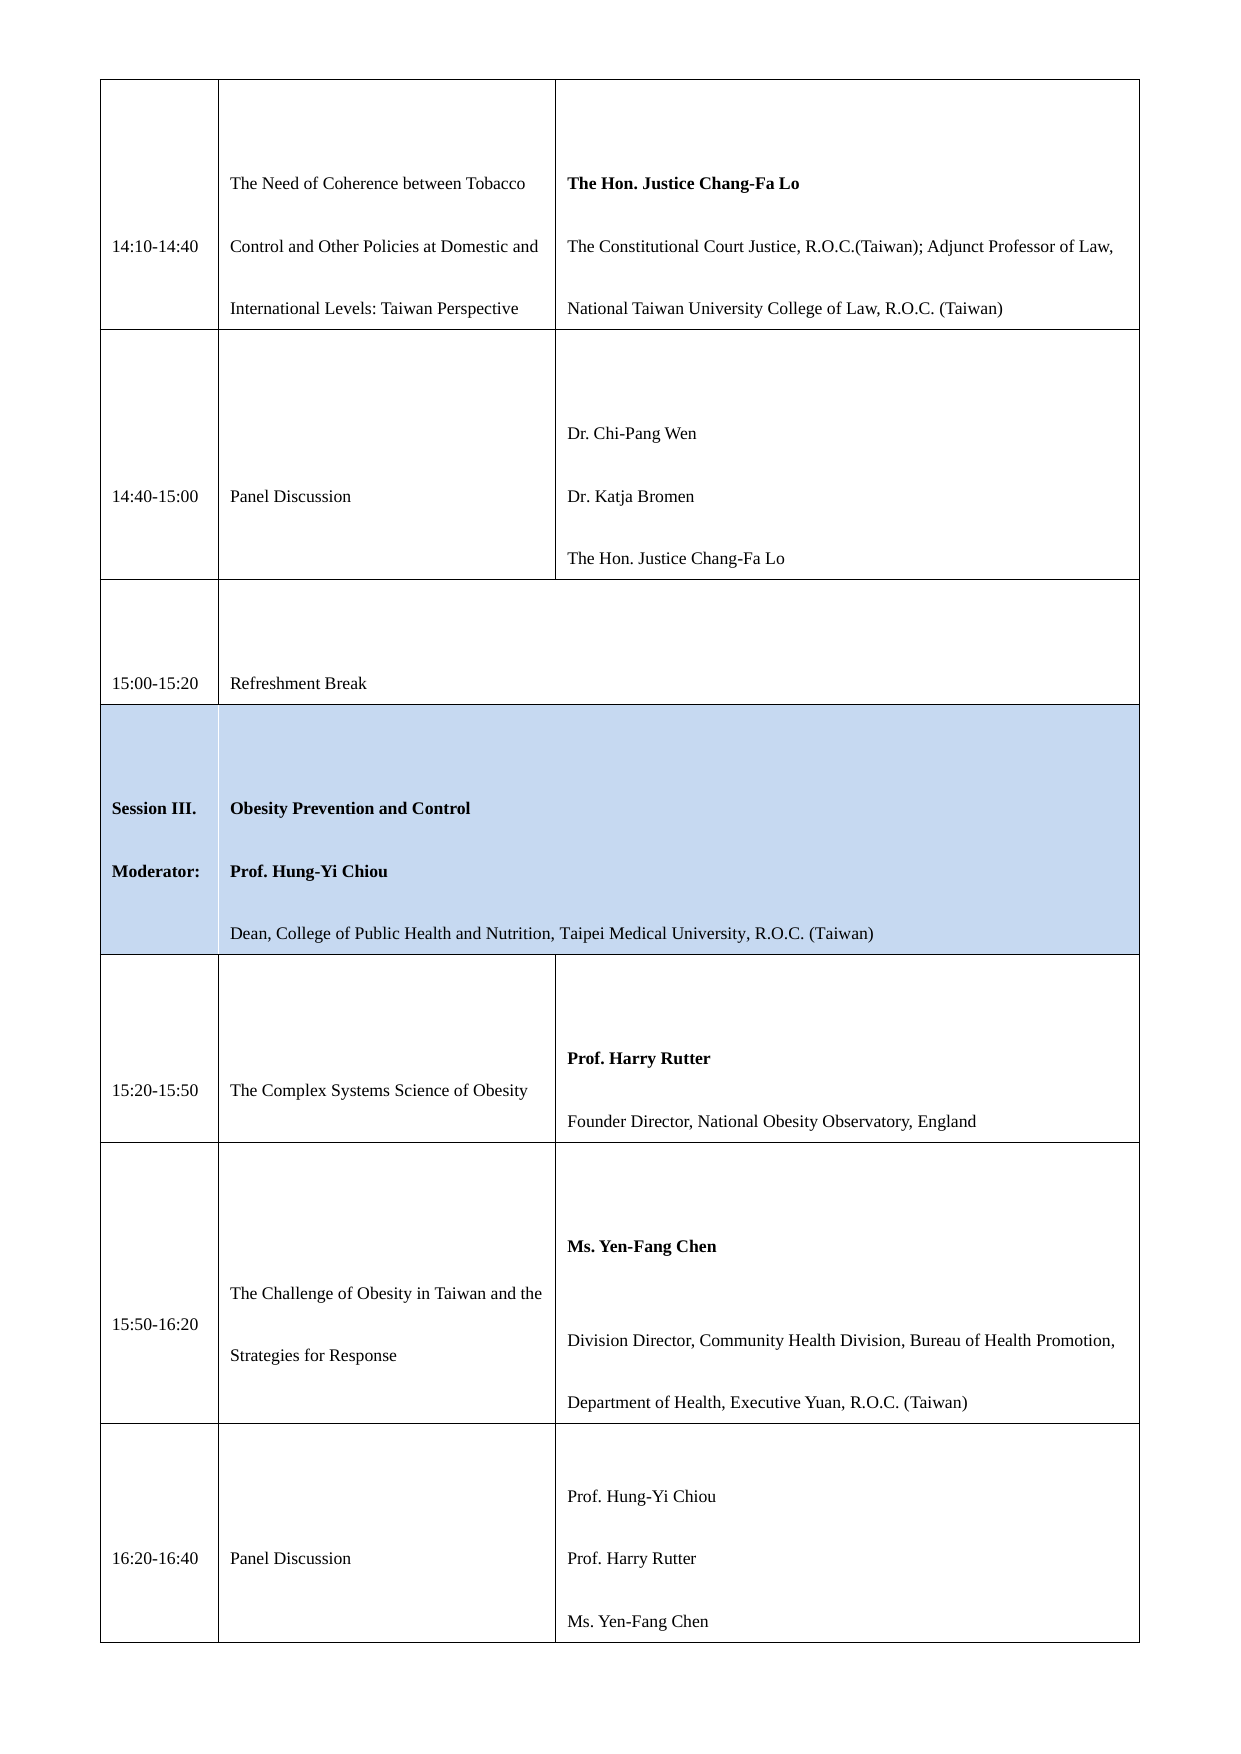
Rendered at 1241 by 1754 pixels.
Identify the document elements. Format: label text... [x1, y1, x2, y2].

table_cell Refreshment Break [219, 580, 1139, 704]
table_cell Panel Discussion [219, 330, 555, 579]
table_cell 15:00-15:20 [101, 580, 218, 704]
table_cell 16:20-16:40 [101, 1424, 218, 1642]
table_cell Prof. Hung-Yi Chiou Prof. Harry Rutter Ms. Yen-Fang Chen [556, 1424, 1139, 1642]
table_cell Prof. Hung-Yi Chiou Dean, College of Public Health and Nutrition, Taipei Medical University, R.O.C. (Taiwan) [219, 829, 1139, 954]
table_cell 15:50-16:20 [101, 1143, 218, 1423]
table_cell 14:10-14:40 [101, 80, 218, 329]
table_cell Ms. Yen-Fang Chen Division Director, Community Health Division, Bureau of Health Promotion, Department of Health, Executive Yuan, R.O.C. (Taiwan) [556, 1143, 1139, 1423]
table_cell Obesity Prevention and Control [219, 705, 1139, 829]
table_cell 14:40-15:00 [101, 330, 218, 579]
table_cell The Hon. Justice Chang-Fa Lo The Constitutional Court Justice, R.O.C.(Taiwan); Adjunct Professor of Law, National Taiwan University College of Law, R.O.C. (Taiwan) [556, 80, 1139, 329]
table_cell Prof. Harry Rutter Founder Director, National Obesity Observatory, England [556, 955, 1139, 1142]
table_cell Moderator: [101, 829, 218, 954]
table_cell Session III. [101, 705, 218, 829]
table_cell 15:20-15:50 [101, 955, 218, 1142]
table_cell Dr. Chi-Pang Wen Dr. Katja Bromen The Hon. Justice Chang-Fa Lo [556, 330, 1139, 579]
table_cell The Complex Systems Science of Obesity [219, 955, 555, 1142]
table_cell Panel Discussion [219, 1424, 555, 1642]
table_cell The Need of Coherence between Tobacco Control and Other Policies at Domestic and International Levels: Taiwan Perspective [219, 80, 555, 329]
table_cell The Challenge of Obesity in Taiwan and the Strategies for Response [219, 1143, 555, 1423]
